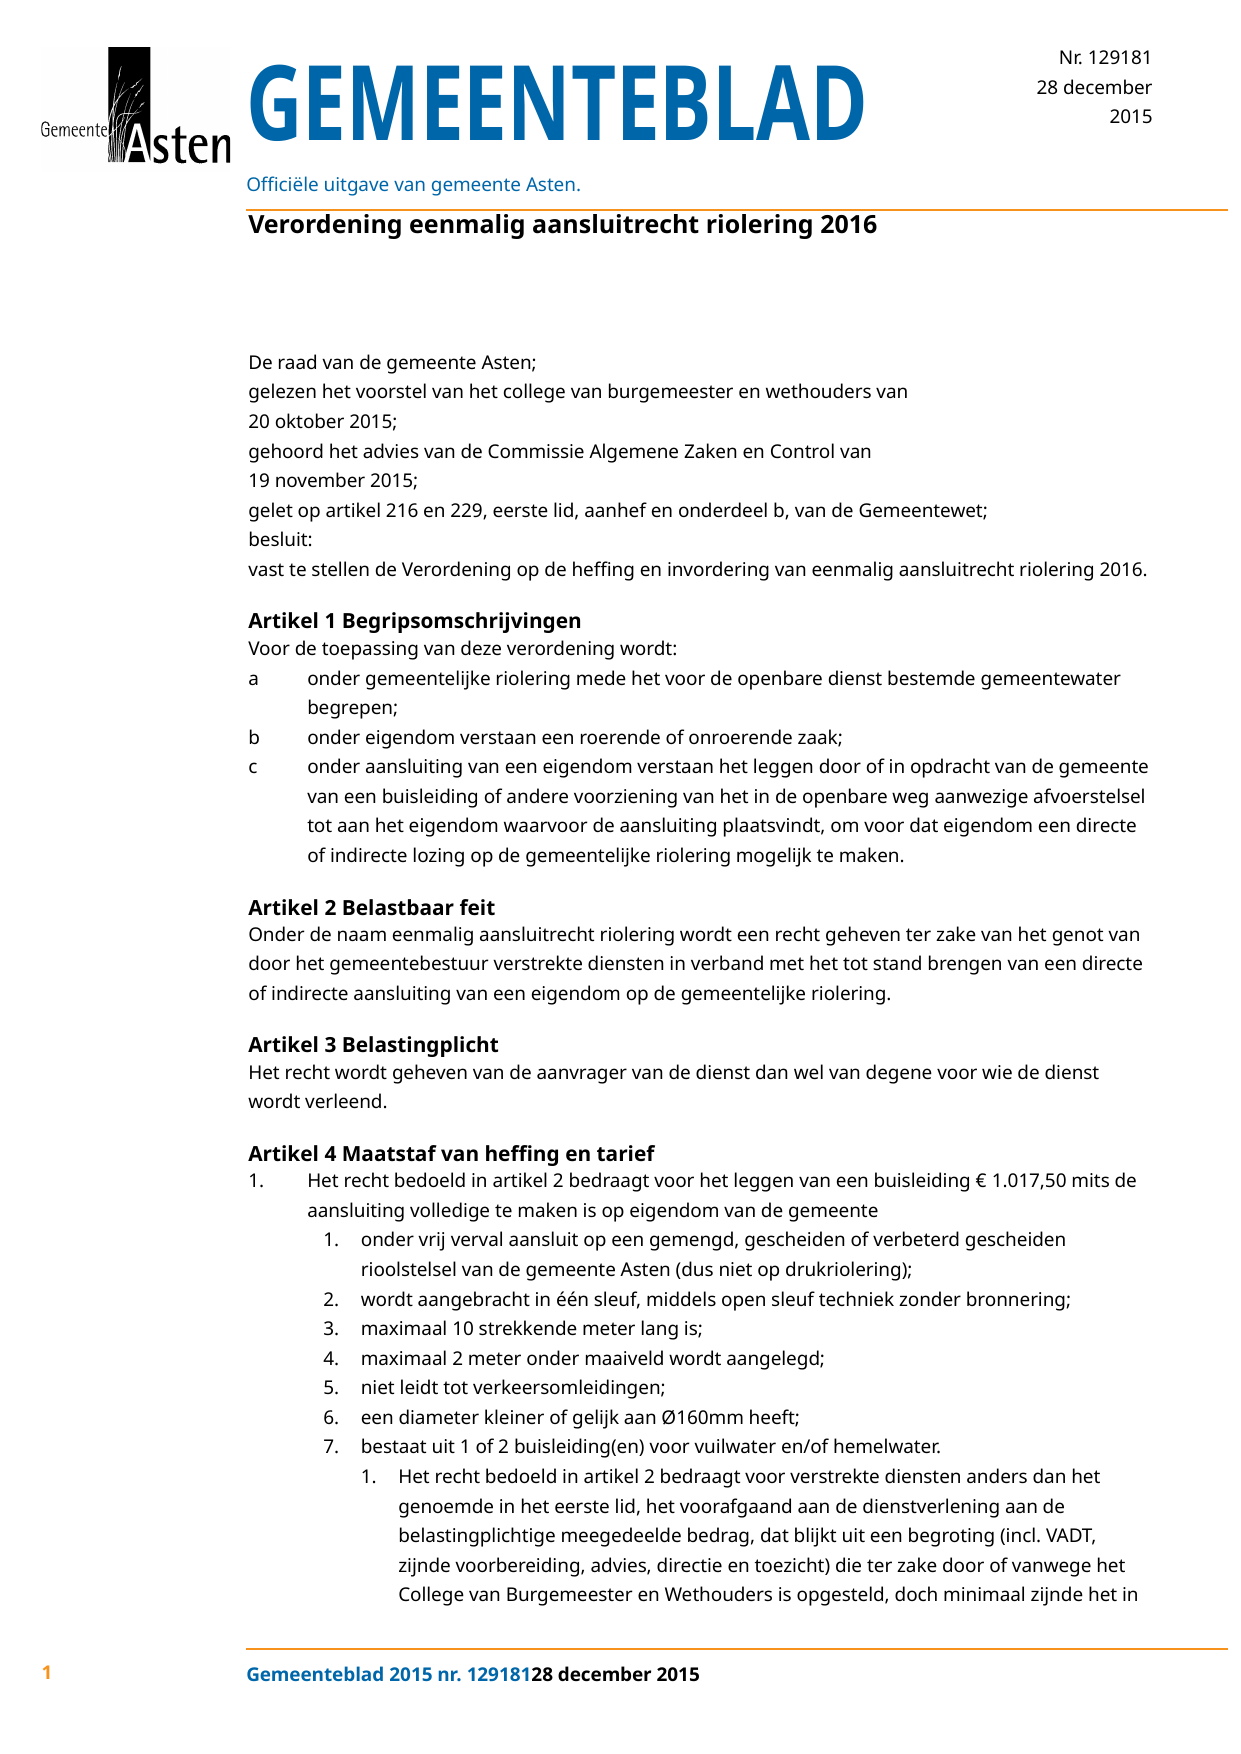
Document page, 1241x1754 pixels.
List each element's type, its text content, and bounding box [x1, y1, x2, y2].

text gehoord het advies van de Commissie Algemene Zaken en Control van [248, 438, 1152, 464]
list onder vrij verval aansluit op een gemengd, gescheiden of verbeterd gescheiden rioolstelsel van de gemeente Asten (dus niet op drukriolering); [323, 1227, 1152, 1282]
text Artikel 4 Maatstaf van heffing en tarief [248, 1139, 1152, 1167]
list onder gemeentelijke riolering mede het voor de openbare dienst bestemde gemeentewater begrepen; [248, 665, 1152, 720]
list maximaal 10 strekkende meter lang is; [323, 1315, 1152, 1341]
text De raad van de gemeente Asten; [248, 349, 1152, 375]
text 20 oktober 2015; [248, 408, 1152, 434]
text gelet op artikel 216 en 229, eerste lid, aanhef en onderdeel b, van de Gemeentewet; [248, 497, 1152, 523]
text Het recht wordt geheven van de aanvrager van de dienst dan wel van degene voor wie de dienst wordt verleend. [248, 1059, 1152, 1114]
text 19 november 2015; [248, 467, 1152, 493]
text Artikel 3 Belastingplicht [248, 1031, 1152, 1059]
list Het recht bedoeld in artikel 2 bedraagt voor verstrekte diensten anders dan het genoemde in het eerste lid, het voorafgaand aan de dienstverlening aan de belastingplichtige meegedeelde bedrag, dat blijkt uit een begroting (incl. VADT, zijnde voorbereiding, advies, directie en toezicht) die ter zake door of vanwege het College van Burgemeester en Wethouders is opgesteld, doch minimaal zijnde het in [361, 1463, 1152, 1607]
text Verordening eenmalig aansluitrecht riolering 2016 [248, 211, 1152, 241]
text Voor de toepassing van deze verordening wordt: [248, 635, 1152, 661]
list maximaal 2 meter onder maaiveld wordt aangelegd; [323, 1345, 1152, 1371]
list Het recht bedoeld in artikel 2 bedraagt voor het leggen van een buisleiding € 1.017,50 mits de aansluiting volledige te maken is op eigendom van de gemeente [248, 1167, 1152, 1223]
list bestaat uit 1 of 2 buisleiding(en) voor vuilwater en/of hemelwater. [323, 1434, 1152, 1459]
list niet leidt tot verkeersomleidingen; [323, 1374, 1152, 1400]
list onder eigendom verstaan een roerende of onroerende zaak; [248, 724, 1152, 749]
text besluit: [248, 527, 1152, 552]
picture [41, 47, 231, 172]
text gelezen het voorstel van het college van burgemeester en wethouders van [248, 379, 1152, 404]
text Artikel 2 Belastbaar feit [248, 893, 1152, 921]
text Onder de naam eenmalig aansluitrecht riolering wordt een recht geheven ter zake van het genot van door het gemeentebestuur verstrekte diensten in verband met het tot stand brengen van een directe of indirecte aansluiting van een eigendom op de gemeentelijke riolering. [248, 921, 1152, 1006]
text Artikel 1 Begripsomschrijvingen [248, 607, 1152, 635]
list een diameter kleiner of gelijk aan Ø160mm heeft; [323, 1404, 1152, 1430]
text vast te stellen de Verordening op de heffing en invordering van eenmalig aansluitrecht riolering 2016. [248, 556, 1152, 582]
list onder aansluiting van een eigendom verstaan het leggen door of in opdracht van de gemeente van een buisleiding of andere voorziening van het in de openbare weg aanwezige afvoerstelsel tot aan het eigendom waarvoor de aansluiting plaatsvindt, om voor dat eigendom een directe of indirecte lozing op de gemeentelijke riolering mogelijk te maken. [248, 753, 1152, 868]
list wordt aangebracht in één sleuf, middels open sleuf techniek zonder bronnering; [323, 1286, 1152, 1312]
